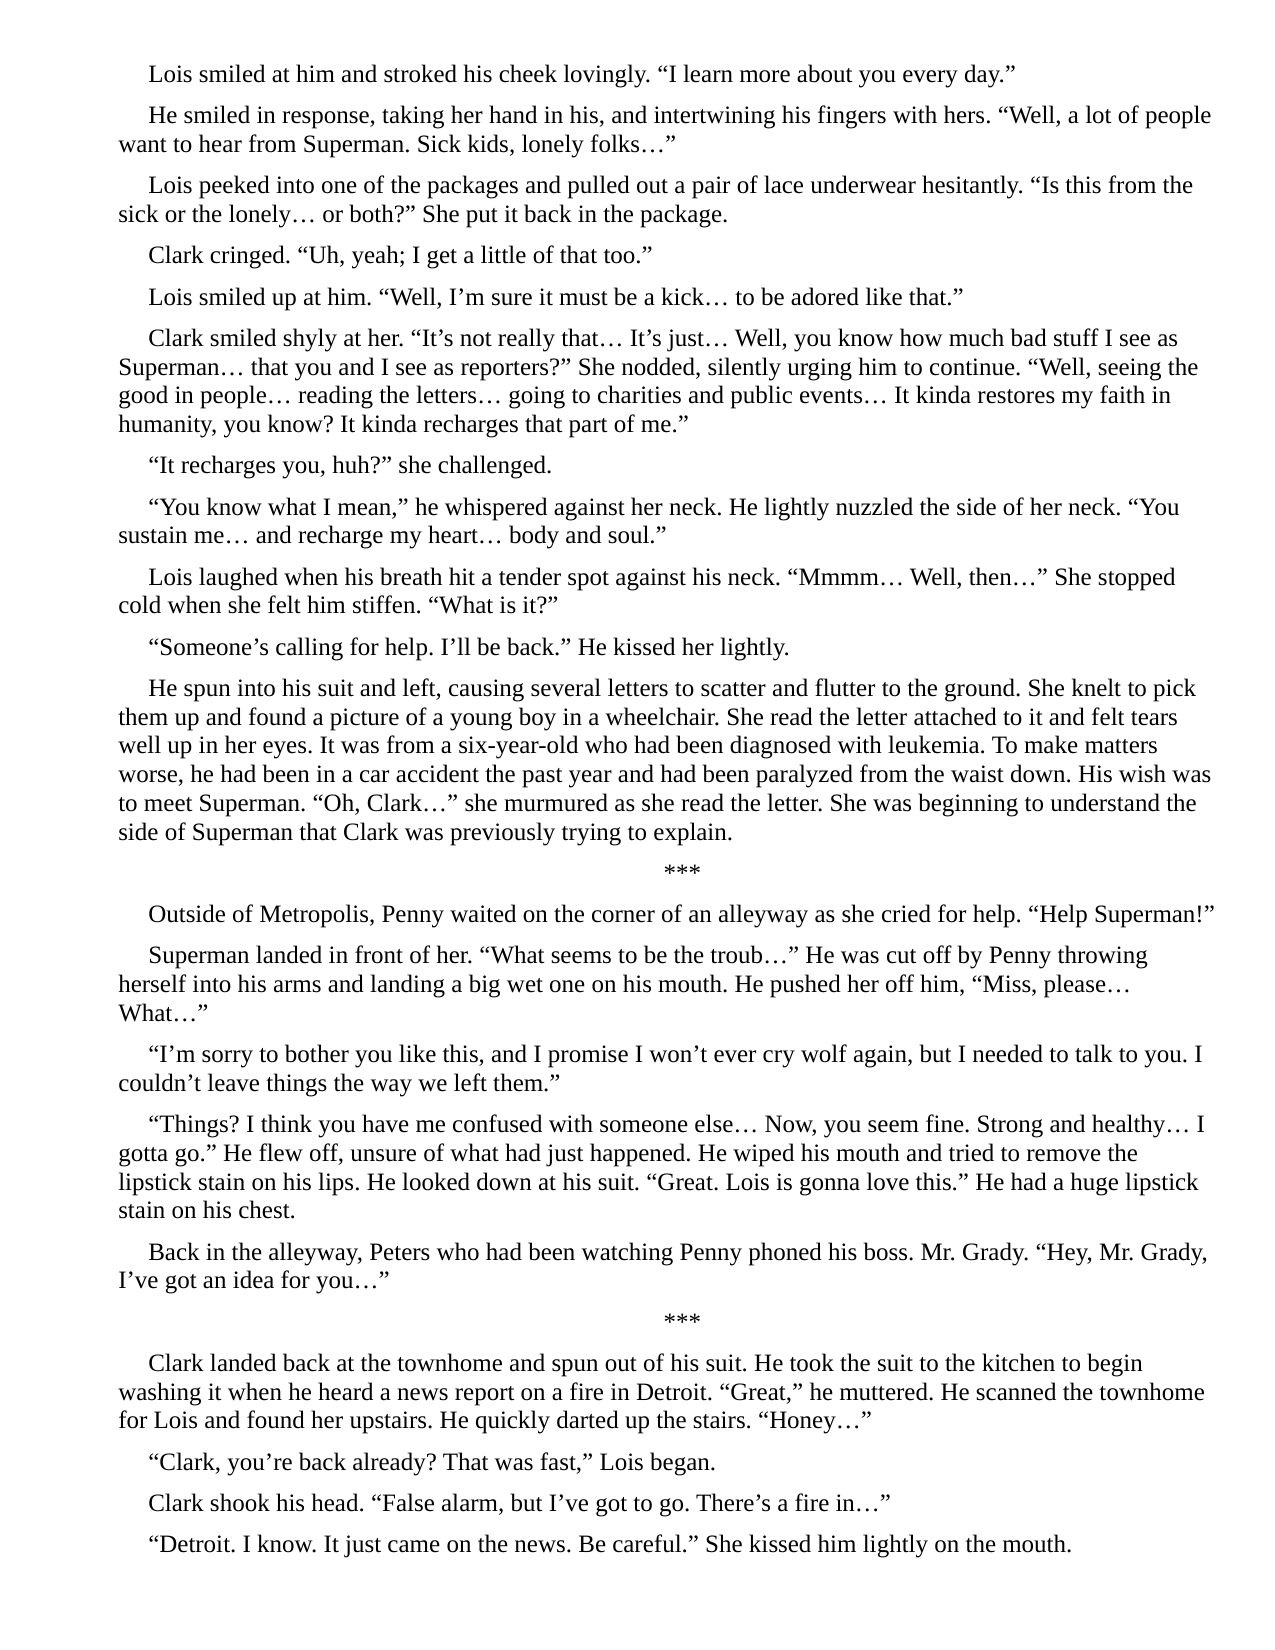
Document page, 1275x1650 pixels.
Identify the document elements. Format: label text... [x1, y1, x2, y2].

text Lois laughed when his breath hit a tender spot against his neck. “Mmmm… Well, then…” She stopped cold when she felt him stiffen. “What is it?” [118, 562, 1216, 619]
text Lois smiled at him and stroked his cheek lovingly. “I learn more about you every day.” [118, 59, 1216, 88]
text He smiled in response, taking her hand in his, and intertwining his fingers with hers. “Well, a lot of people want to hear from Superman. Sick kids, lonely folks…” [118, 100, 1216, 158]
text Lois smiled up at him. “Well, I’m sure it must be a kick… to be adored like that.” [118, 282, 1216, 310]
text Outside of Metropolis, Penny waited on the corner of an alleyway as she cried for help. “Help Superman!” [118, 899, 1216, 928]
text Lois peeked into one of the packages and pulled out a pair of lace underwear hesitantly. “Is this from the sick or the lonely… or both?” She put it back in the package. [118, 170, 1216, 228]
text “Detroit. I know. It just came on the news. Be careful.” She kissed him lightly on the mouth. [118, 1529, 1216, 1558]
text “You know what I mean,” he whispered against her neck. He lightly nuzzled the side of her neck. “You sustain me… and recharge my heart… body and soul.” [118, 492, 1216, 549]
text He spun into his suit and left, causing several letters to scatter and flutter to the ground. She knelt to pick them up and found a picture of a young boy in a wheelchair. She read the letter attached to it and felt tears well up in her eyes. It was from a six-year-old who had been diagnosed with leukemia. To make matters worse, he had been in a car accident the past year and had been paralyzed from the waist down. His wish was to meet Superman. “Oh, Clark…” she murmured as she read the letter. She was beginning to understand the side of Superman that Clark was previously trying to explain. [118, 673, 1216, 845]
text Clark shook his head. “False alarm, but I’ve got to go. There’s a fire in…” [118, 1488, 1216, 1517]
text “It recharges you, huh?” she challenged. [118, 450, 1216, 479]
text “Clark, you’re back already? That was fast,” Lois began. [118, 1447, 1216, 1475]
text “I’m sorry to bother you like this, and I promise I won’t ever cry wolf again, but I needed to talk to you. I couldn’t leave things the way we left them.” [118, 1039, 1216, 1097]
text Clark cringed. “Uh, yeah; I get a little of that too.” [118, 240, 1216, 269]
text Superman landed in front of her. “What seems to be the troub…” He was cut off by Penny throwing herself into his arms and landing a big wet one on his mouth. He pushed her off him, “Miss, please… What…” [118, 940, 1216, 1027]
text *** [118, 1307, 1216, 1335]
text Clark smiled shyly at her. “It’s not really that… It’s just… Well, you know how much bad stuff I see as Superman… that you and I see as reporters?” She nodded, silently urging him to continue. “Well, seeing the good in people… reading the letters… going to charities and public events… It kinda restores my faith in humanity, you know? It kinda recharges that part of me.” [118, 323, 1216, 438]
text Clark landed back at the townhome and spun out of his suit. He took the suit to the kitchen to begin washing it when he heard a news report on a fire in Detroit. “Great,” he muttered. He scanned the townhome for Lois and found her upstairs. He quickly darted up the stairs. “Honey…” [118, 1348, 1216, 1434]
text *** [118, 858, 1216, 887]
text “Someone’s calling for help. I’ll be back.” He kissed her lightly. [118, 632, 1216, 660]
text “Things? I think you have me confused with someone else… Now, you seem fine. Strong and healthy… I gotta go.” He flew off, unsure of what had just happened. He wiped his mouth and tried to remove the lipstick stain on his lips. He looked down at his suit. “Great. Lois is gonna love this.” He had a huge lipstick stain on his chest. [118, 1109, 1216, 1224]
text Back in the alleyway, Peters who had been watching Penny phoned his boss. Mr. Grady. “Hey, Mr. Grady, I’ve got an idea for you…” [118, 1237, 1216, 1294]
